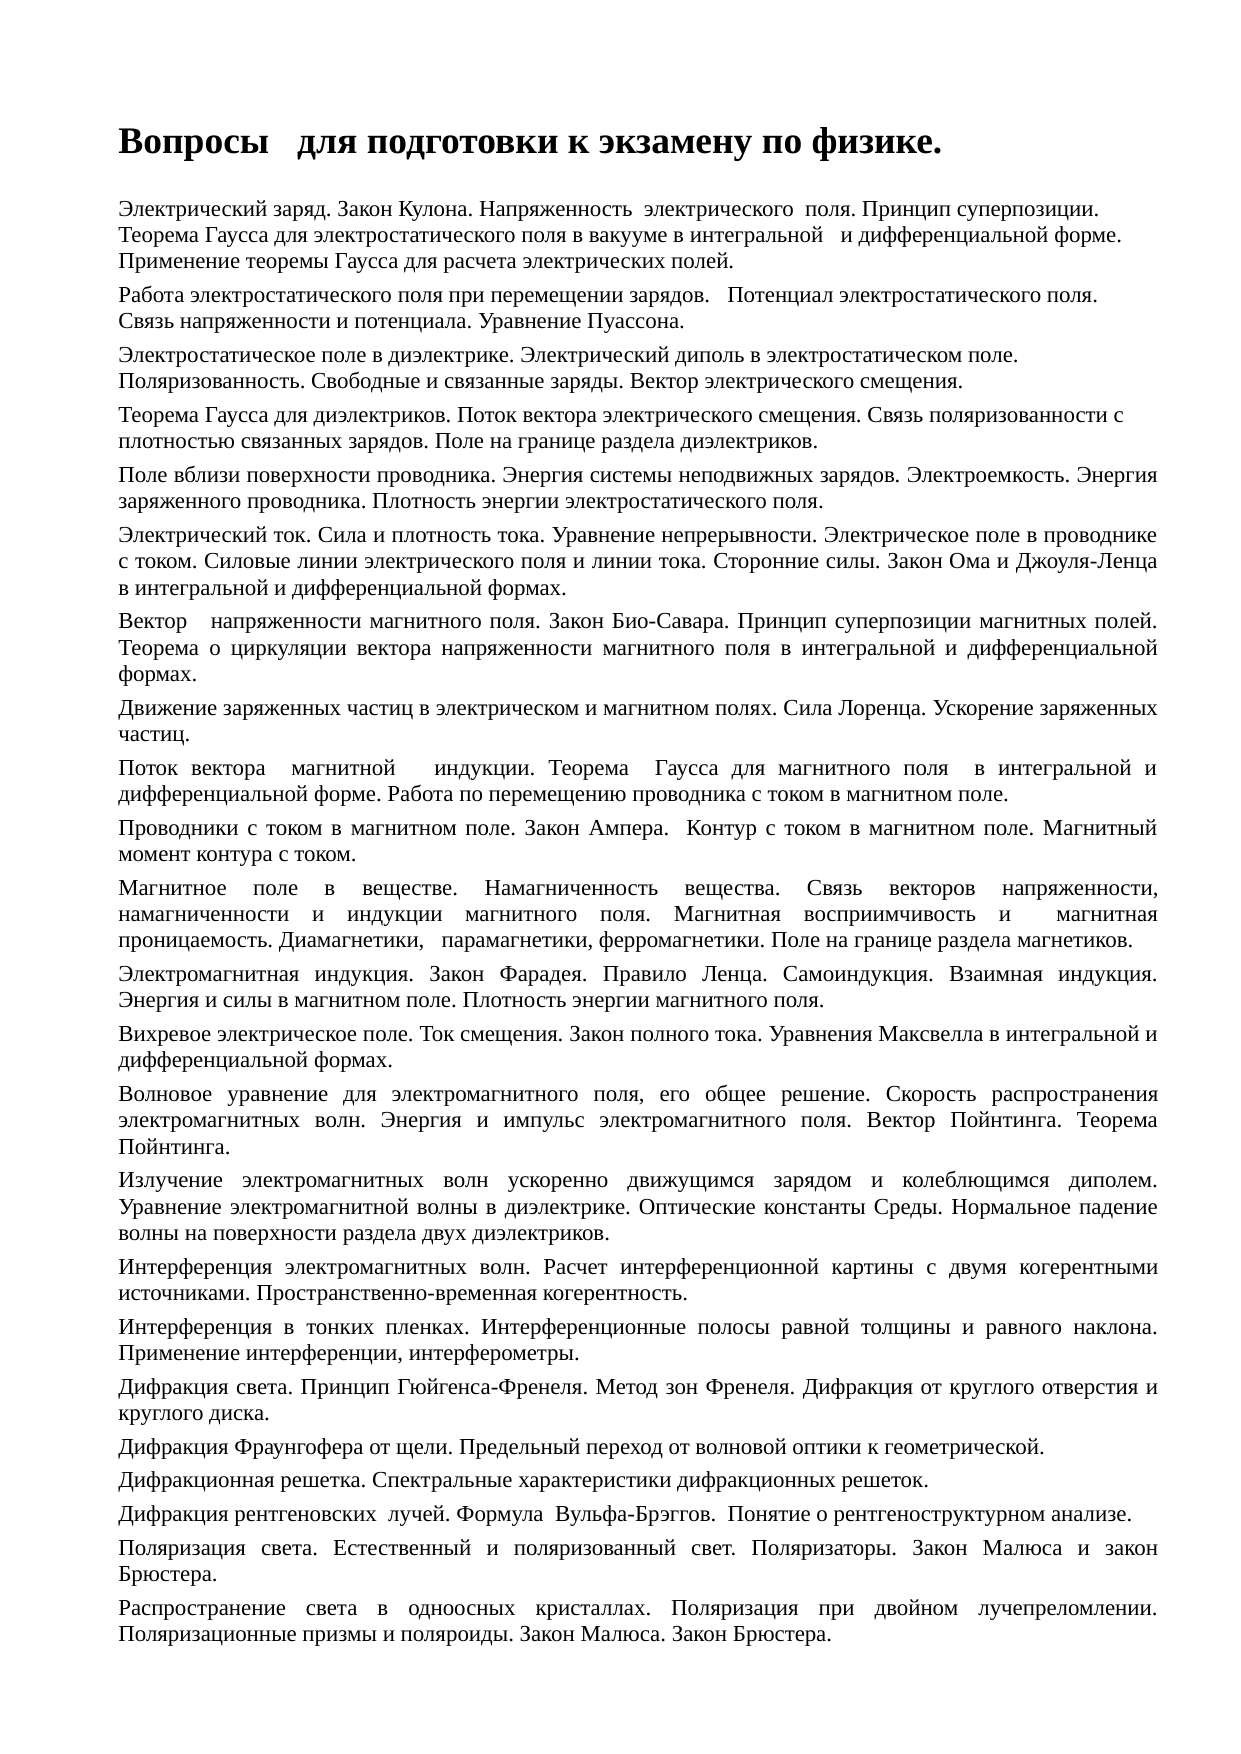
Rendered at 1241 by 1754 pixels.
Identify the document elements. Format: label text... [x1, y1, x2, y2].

text Теорема Гаусса для электростатического поля в вакууме в интегральной и дифференциальной форме. [118, 221, 1159, 247]
text Электростатическое поле в диэлектрике. Электрический диполь в электростатическом поле. [118, 341, 1159, 367]
text Интерференция электромагнитных волн. Расчет интерференционной картины с двумя когерентными источниками. Пространственно-временная когерентность. [118, 1253, 1159, 1306]
text плотностью связанных зарядов. Поле на границе раздела диэлектриков. [118, 427, 1159, 454]
text Электрический ток. Сила и плотность тока. Уравнение непрерывности. Электрическое поле в проводнике с током. Силовые линии электрического поля и линии тока. Сторонние силы. Закон Ома и Джоуля-Ленца в интегральной и дифференциальной формах. [118, 521, 1159, 600]
text Теорема Гаусса для диэлектриков. Поток вектора электрического смещения. Связь поляризованности с [118, 401, 1159, 427]
text Применение теоремы Гаусса для расчета электрических полей. [118, 247, 1159, 274]
text Поляризация света. Естественный и поляризованный свет. Поляризаторы. Закон Малюса и закон Брюстера. [118, 1534, 1159, 1586]
text Поток вектора магнитной индукции. Теорема Гаусса для магнитного поля в интегральной и дифференциальной форме. Работа по перемещению проводника с током в магнитном поле. [118, 754, 1159, 807]
text Магнитное поле в веществе. Намагниченность вещества. Связь векторов напряженности, намагниченности и индукции магнитного поля. Магнитная восприимчивость и магнитная проницаемость. Диамагнетики, парамагнетики, ферромагнетики. Поле на границе раздела магнетиков. [118, 874, 1159, 953]
text Связь напряженности и потенциала. Уравнение Пуассона. [118, 307, 1159, 334]
text Волновое уравнение для электромагнитного поля, его общее решение. Скорость распространения электромагнитных волн. Энергия и импульс электромагнитного поля. Вектор Пойнтинга. Теорема Пойнтинга. [118, 1080, 1159, 1159]
text Дифракция света. Принцип Гюйгенса-Френеля. Метод зон Френеля. Дифракция от круглого отверстия и круглого диска. [118, 1373, 1159, 1426]
text Вихревое электрическое поле. Ток смещения. Закон полного тока. Уравнения Максвелла в интегральной и дифференциальной формах. [118, 1020, 1159, 1073]
text Проводники с током в магнитном поле. Закон Ампера. Контур с током в магнитном поле. Магнитный момент контура с током. [118, 814, 1159, 867]
text Излучение электромагнитных волн ускоренно движущимся зарядом и колеблющимся диполем. Уравнение электромагнитной волны в диэлектрике. Оптические константы Среды. Нормальное падение волны на поверхности раздела двух диэлектриков. [118, 1166, 1159, 1246]
text Электромагнитная индукция. Закон Фарадея. Правило Ленца. Самоиндукция. Взаимная индукция. Энергия и силы в магнитном поле. Плотность энергии магнитного поля. [118, 960, 1159, 1013]
text Работа электростатического поля при перемещении зарядов. Потенциал электростатического поля. [118, 281, 1159, 307]
text Дифракция рентгеновских лучей. Формула Вульфа-Брэггов. Понятие о рентгеноструктурном анализе. [118, 1500, 1159, 1526]
text Движение заряженных частиц в электрическом и магнитном полях. Сила Лоренца. Ускорение заряженных частиц. [118, 694, 1159, 747]
text Интерференция в тонких пленках. Интерференционные полосы равной толщины и равного наклона. Применение интерференции, интерферометры. [118, 1313, 1159, 1366]
text Поле вблизи поверхности проводника. Энергия системы неподвижных зарядов. Электроемкость. Энергия заряженного проводника. Плотность энергии электростатического поля. [118, 461, 1159, 514]
text Вектор напряженности магнитного поля. Закон Био-Савара. Принцип суперпозиции магнитных полей. Теорема о циркуляции вектора напряженности магнитного поля в интегральной и дифференциальной формах. [118, 607, 1159, 687]
text Вопросы для подготовки к экзамену по физике. [118, 118, 1159, 161]
text Дифракция Фраунгофера от щели. Предельный переход от волновой оптики к геометрической. [118, 1433, 1159, 1459]
text Электрический заряд. Закон Кулона. Напряженность электрического поля. Принцип суперпозиции. [118, 195, 1159, 221]
text Поляризованность. Свободные и связанные заряды. Вектор электрического смещения. [118, 367, 1159, 394]
text Дифракционная решетка. Спектральные характеристики дифракционных решеток. [118, 1466, 1159, 1493]
text Распространение света в одноосных кристаллах. Поляризация при двойном лучепреломлении. Поляризационные призмы и поляроиды. Закон Малюса. Закон Брюстера. [118, 1594, 1159, 1646]
